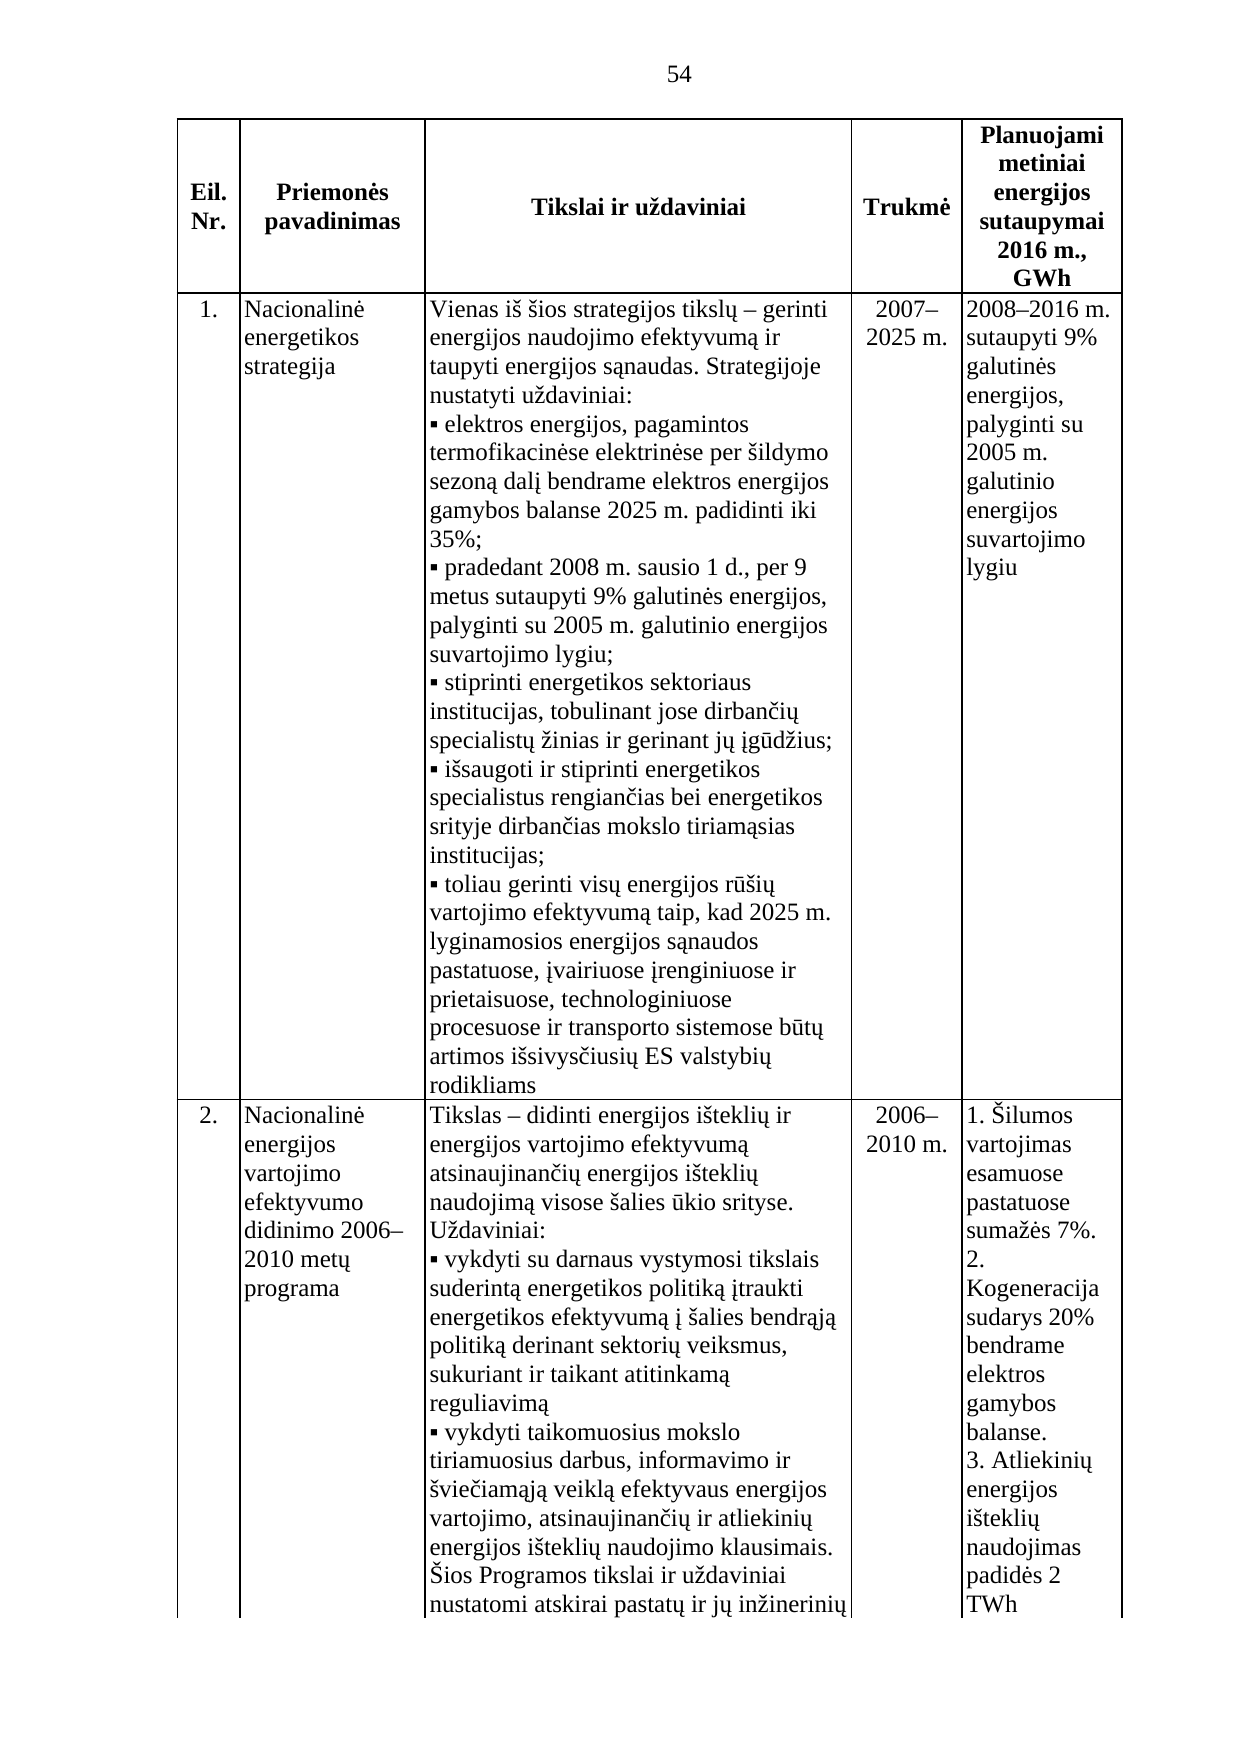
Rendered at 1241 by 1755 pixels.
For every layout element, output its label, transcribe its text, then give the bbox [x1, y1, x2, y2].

table_cell 1. [178, 294, 239, 1099]
table_header Eil. Nr. [178, 120, 239, 292]
table_header Priemonės pavadinimas [241, 120, 424, 292]
table_cell Tikslas – didinti energijos išteklių ir energijos vartojimo efektyvumą atsinaujinančių energijos išteklių naudojimą visose šalies ūkio srityse. Uždaviniai: ▪ vykdyti su darnaus vystymosi tikslais suderintą energetikos politiką įtraukti energetikos efektyvumą į šalies bendrąją politiką derinant sektorių veiksmus, sukuriant ir taikant atitinkamą reguliavimą ▪ vykdyti taikomuosius mokslo tiriamuosius darbus, informavimo ir šviečiamąją veiklą efektyvaus energijos vartojimo, atsinaujinančių ir atliekinių energijos išteklių naudojimo klausimais. Šios Programos tikslai ir uždaviniai nustatomi atskirai pastatų ir jų inžinerinių [426, 1100, 851, 1618]
table_cell 1. Šilumos vartojimas esamuose pastatuose sumažės 7%. 2. Kogeneracija sudarys 20% bendrame elektros gamybos balanse. 3. Atliekinių energijos išteklių naudojimas padidės 2 TWh [963, 1100, 1121, 1618]
table_header Trukmė [852, 120, 961, 292]
table_header Planuojami metiniai energijos sutaupymai 2016 m., GWh [963, 120, 1121, 292]
table_cell Nacionalinė energetikos strategija [241, 294, 424, 1099]
table_header Tikslai ir uždaviniai [426, 120, 851, 292]
table_cell 2007–2025 m. [852, 294, 961, 1099]
table_cell Vienas iš šios strategijos tikslų – gerinti energijos naudojimo efektyvumą ir taupyti energijos sąnaudas. Strategijoje nustatyti uždaviniai: ▪ elektros energijos, pagamintos termofikacinėse elektrinėse per šildymo sezoną dalį bendrame elektros energijos gamybos balanse 2025 m. padidinti iki 35%; ▪ pradedant 2008 m. sausio 1 d., per 9 metus sutaupyti 9% galutinės energijos, palyginti su 2005 m. galutinio energijos suvartojimo lygiu; ▪ stiprinti energetikos sektoriaus institucijas, tobulinant jose dirbančių specialistų žinias ir gerinant jų įgūdžius; ▪ išsaugoti ir stiprinti energetikos specialistus rengiančias bei energetikos srityje dirbančias mokslo tiriamąsias institucijas; ▪ toliau gerinti visų energijos rūšių vartojimo efektyvumą taip, kad 2025 m. lyginamosios energijos sąnaudos pastatuose, įvairiuose įrenginiuose ir prietaisuose, technologiniuose procesuose ir transporto sistemose būtų artimos išsivysčiusių ES valstybių rodikliams [426, 294, 851, 1099]
table_cell Nacionalinė energijos vartojimo efektyvumo didinimo 2006–2010 metų programa [241, 1100, 424, 1618]
table_cell 2006–2010 m. [852, 1100, 961, 1618]
table_cell 2. [178, 1100, 239, 1618]
table_cell 2008–2016 m. sutaupyti 9% galutinės energijos, palyginti su 2005 m. galutinio energijos suvartojimo lygiu [963, 294, 1121, 1099]
